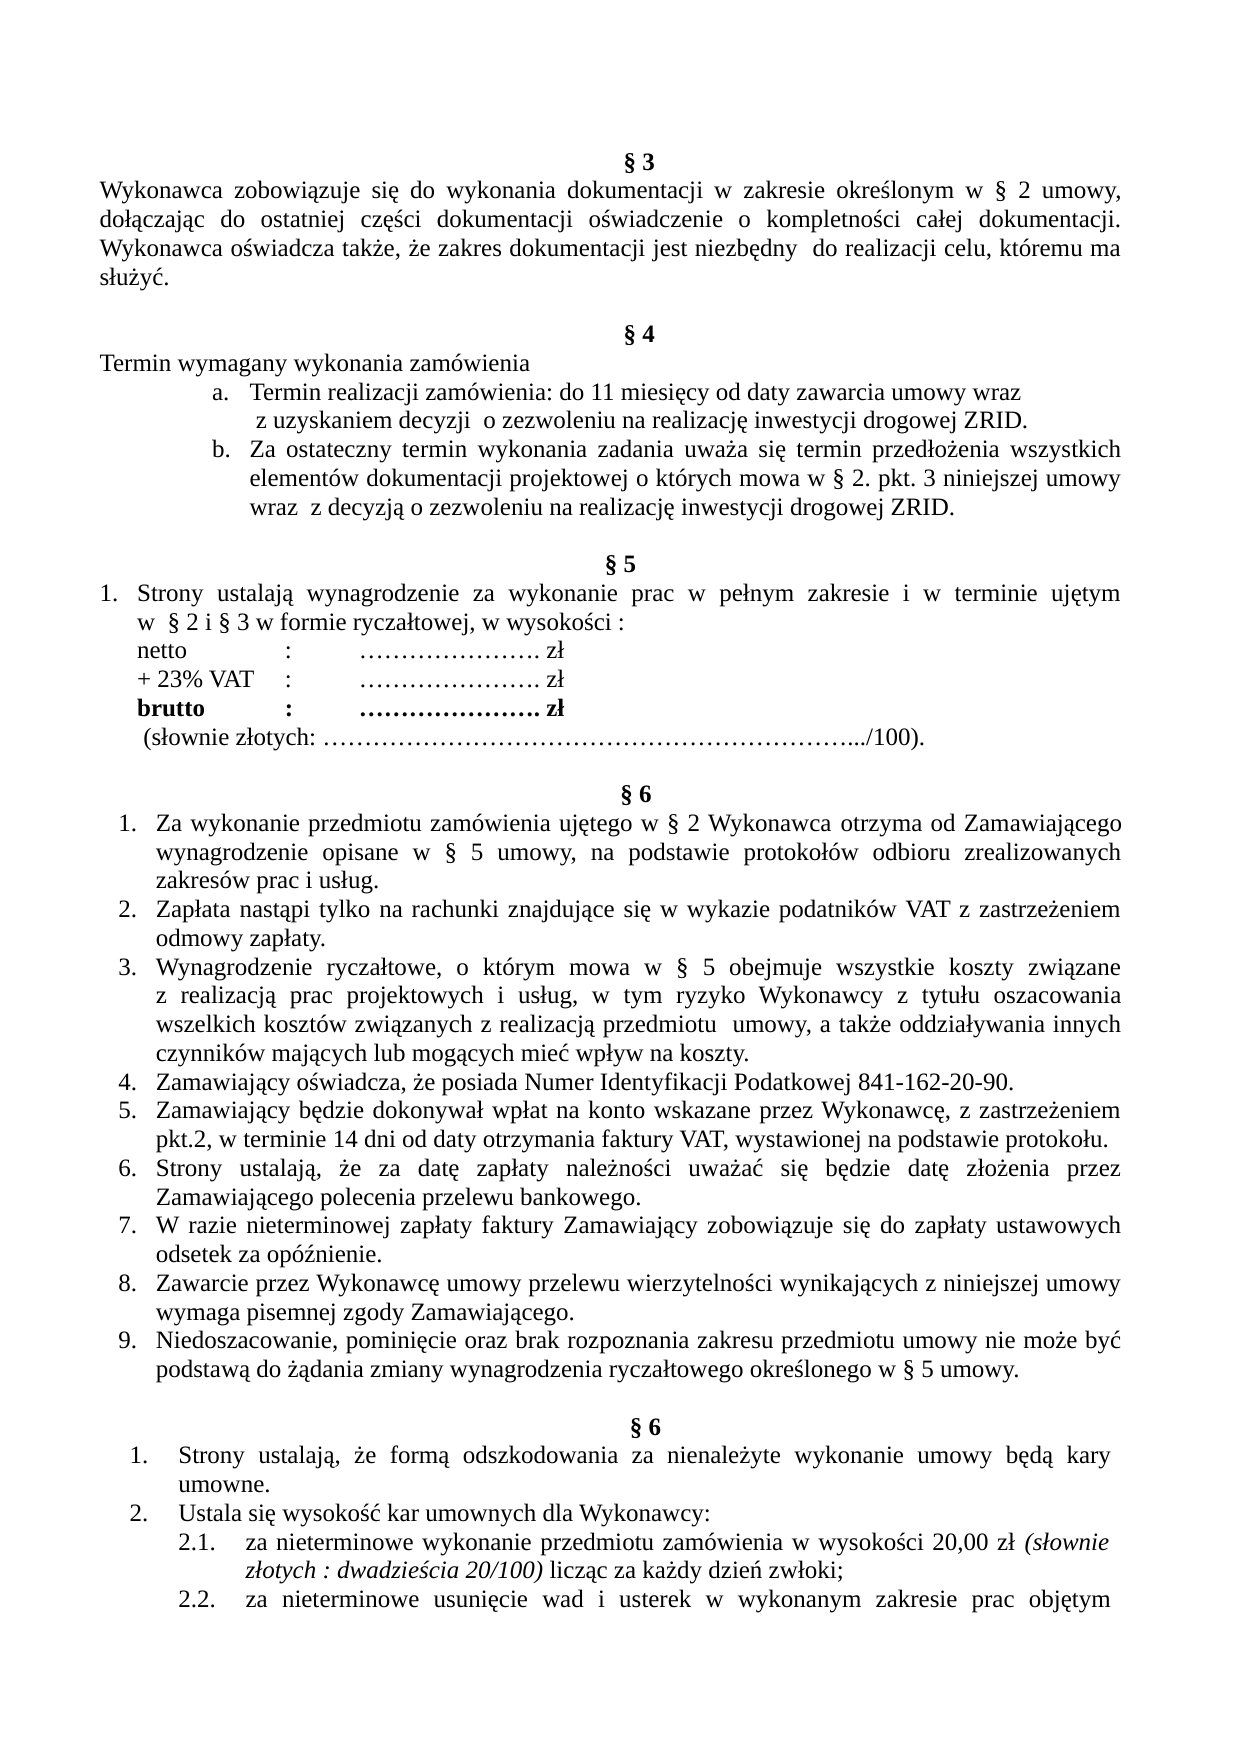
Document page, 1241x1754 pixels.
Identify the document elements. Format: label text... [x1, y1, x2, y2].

list Wynagrodzenie ryczałtowe, o którym mowa w § 5 obejmuje wszystkie koszty związane z realizacją prac projektowych i usług, w tym ryzyko Wykonawcy z tytułu oszacowania wszelkich kosztów związanych z realizacją przedmiotu umowy, a także oddziaływania innych czynników mających lub mogących mieć wpływ na koszty. [118, 952, 1122, 1067]
text § 6 [99, 1412, 1122, 1441]
list Termin realizacji zamówienia: do 11 miesięcy od daty zawarcia umowy wraz [212, 377, 1122, 406]
list Za wykonanie przedmiotu zamówienia ujętego w § 2 Wykonawca otrzyma od Zamawiającego wynagrodzenie opisane w § 5 umowy, na podstawie protokołów odbioru zrealizowanych zakresów prac i usług. [118, 808, 1122, 894]
text Termin wymagany wykonania zamówienia [99, 348, 1122, 377]
table_cell [118, 1527, 167, 1613]
list Za ostateczny termin wykonania zadania uważa się termin przedłożenia wszystkich elementów dokumentacji projektowej o których mowa w § 2. pkt. 3 niniejszej umowy wraz z decyzją o zezwoleniu na realizację inwestycji drogowej ZRID. [212, 434, 1122, 521]
text § 3 [156, 147, 1122, 176]
text § 5 [118, 549, 1122, 578]
table_cell za nieterminowe wykonanie przedmiotu zamówienia w wysokości 20,00 zł (słownie złotych : dwadzieścia 20/100) licząc za każdy dzień zwłoki; za nieterminowe usunięcie wad i usterek w wykonanym zakresie prac objętym [234, 1527, 1123, 1613]
table_header 1. 2. [118, 1441, 167, 1527]
text netto : …………………. zł [137, 636, 1122, 664]
text § 4 [156, 319, 1122, 348]
list Strony ustalają, że za datę zapłaty należności uważać się będzie datę złożenia przez Zamawiającego polecenia przelewu bankowego. [118, 1153, 1122, 1211]
text § 6 [99, 779, 1122, 808]
list Strony ustalają wynagrodzenie za wykonanie prac w pełnym zakresie i w terminie ujętym w § 2 i § 3 w formie ryczałtowej, w wysokości : [99, 578, 1122, 636]
list Zamawiający oświadcza, że posiada Numer Identyfikacji Podatkowej 841-162-20-90. [118, 1067, 1122, 1096]
list W razie nieterminowej zapłaty faktury Zamawiający zobowiązuje się do zapłaty ustawowych odsetek za opóźnienie. [118, 1211, 1122, 1268]
text Wykonawca zobowiązuje się do wykonania dokumentacji w zakresie określonym w § 2 umowy, dołączając do ostatniej części dokumentacji oświadczenie o kompletności całej dokumentacji. Wykonawca oświadcza także, że zakres dokumentacji jest niezbędny do realizacji celu, któremu ma służyć. [99, 176, 1122, 291]
list Niedoszacowanie, pominięcie oraz brak rozpoznania zakresu przedmiotu umowy nie może być podstawą do żądania zmiany wynagrodzenia ryczałtowego określonego w § 5 umowy. [118, 1326, 1122, 1383]
text + 23% VAT : …………………. zł [137, 664, 1122, 693]
list Zamawiający będzie dokonywał wpłat na konto wskazane przez Wykonawcę, z zastrzeżeniem pkt.2, w terminie 14 dni od daty otrzymania faktury VAT, wystawionej na podstawie protokołu. [118, 1096, 1122, 1153]
table_cell 2.1. 2.2. [167, 1527, 234, 1613]
text brutto : …………………. zł [137, 693, 1122, 722]
list Zapłata nastąpi tylko na rachunki znajdujące się w wykazie podatników VAT z zastrzeżeniem odmowy zapłaty. [118, 894, 1122, 952]
list Zawarcie przez Wykonawcę umowy przelewu wierzytelności wynikających z niniejszej umowy wymaga pisemnej zgody Zamawiającego. [118, 1268, 1122, 1326]
text (słownie złotych: ……………………………………………………….../100). [137, 722, 1122, 751]
table_header Strony ustalają, że formą odszkodowania za nienależyte wykonanie umowy będą kary umowne. Ustala się wysokość kar umownych dla Wykonawcy: [167, 1441, 1123, 1527]
list z uzyskaniem decyzji o zezwoleniu na realizację inwestycji drogowej ZRID. [212, 406, 1122, 434]
